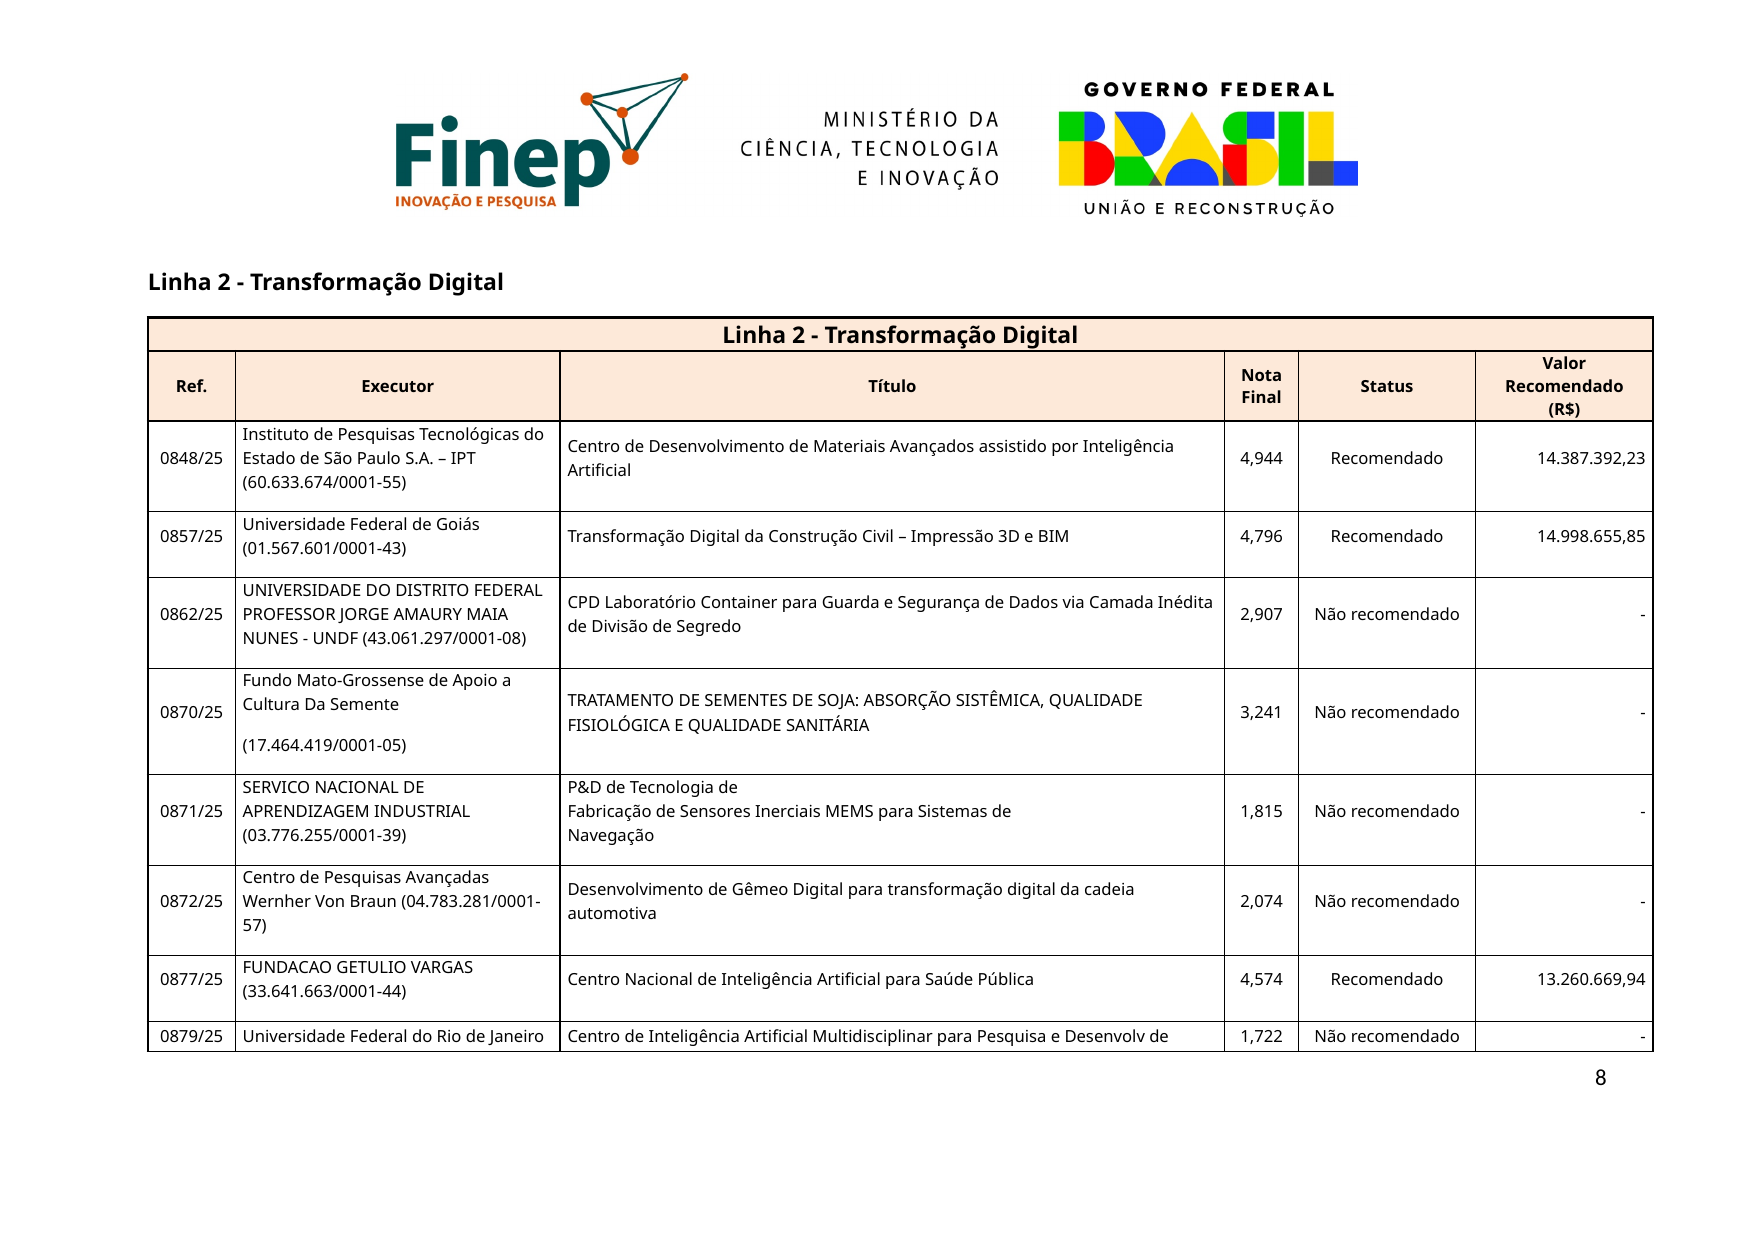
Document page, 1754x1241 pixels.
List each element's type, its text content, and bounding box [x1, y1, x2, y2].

table_header Linha 2 - Transformação Digital [149, 319, 1652, 350]
table_cell Título [561, 352, 1224, 420]
table_cell Instituto de Pesquisas Tecnológicas do Estado de São Paulo S.A. – IPT (60.633.674/0001-55) [236, 422, 559, 511]
table_cell Não recomendado [1299, 866, 1475, 955]
table_cell 0872/25 [149, 866, 235, 955]
table_cell Recomendado [1299, 512, 1475, 577]
table_cell Ref. [149, 352, 235, 420]
table_cell SERVICO NACIONAL DE APRENDIZAGEM INDUSTRIAL (03.776.255/0001-39) [236, 775, 559, 864]
table_cell 2,074 [1225, 866, 1298, 955]
table_cell 0870/25 [149, 669, 235, 774]
table_cell Desenvolvimento de Gêmeo Digital para transformação digital da cadeia automotiva [561, 866, 1224, 955]
table_cell Centro de Desenvolvimento de Materiais Avançados assistido por Inteligência Artificial [561, 422, 1224, 511]
table_cell Status [1299, 352, 1475, 420]
table_cell Centro de Pesquisas Avançadas Wernher Von Braun (04.783.281/0001-57) [236, 866, 559, 955]
table_cell Fundo Mato-Grossense de Apoio a Cultura Da Semente (17.464.419/0001-05) [236, 669, 559, 774]
table_cell Não recomendado [1299, 1022, 1475, 1051]
table_cell 1,815 [1225, 775, 1298, 864]
text Linha 2 - Transformação Digital [148, 266, 1606, 298]
table_cell - [1476, 669, 1652, 774]
table_cell P&D de Tecnologia de Fabricação de Sensores Inerciais MEMS para Sistemas de Navegação [561, 775, 1224, 864]
table_cell 13.260.669,94 [1476, 956, 1652, 1021]
table_cell CPD Laboratório Container para Guarda e Segurança de Dados via Camada Inédita de Divisão de Segredo [561, 578, 1224, 667]
table_cell - [1476, 866, 1652, 955]
table_cell Não recomendado [1299, 578, 1475, 667]
table_cell 0848/25 [149, 422, 235, 511]
table_cell UNIVERSIDADE DO DISTRITO FEDERAL PROFESSOR JORGE AMAURY MAIA NUNES - UNDF (43.061.297/0001-08) [236, 578, 559, 667]
table_cell 3,241 [1225, 669, 1298, 774]
table_cell Centro de Inteligência Artificial Multidisciplinar para Pesquisa e Desenvolv de [561, 1022, 1224, 1051]
table_cell Universidade Federal de Goiás (01.567.601/0001-43) [236, 512, 559, 577]
table_cell 2,907 [1225, 578, 1298, 667]
table_cell 4,574 [1225, 956, 1298, 1021]
table_cell Transformação Digital da Construção Civil – Impressão 3D e BIM [561, 512, 1224, 577]
table_cell 0857/25 [149, 512, 235, 577]
table_cell 14.387.392,23 [1476, 422, 1652, 511]
table_cell 0879/25 [149, 1022, 235, 1051]
table_cell 14.998.655,85 [1476, 512, 1652, 577]
table_cell Centro Nacional de Inteligência Artificial para Saúde Pública [561, 956, 1224, 1021]
table_cell Recomendado [1299, 956, 1475, 1021]
table_cell Não recomendado [1299, 669, 1475, 774]
table_cell 4,796 [1225, 512, 1298, 577]
table_cell - [1476, 578, 1652, 667]
table_cell TRATAMENTO DE SEMENTES DE SOJA: ABSORÇÃO SISTÊMICA, QUALIDADE FISIOLÓGICA E QUALIDADE SANITÁRIA [561, 669, 1224, 774]
table_cell Nota Final [1225, 352, 1298, 420]
table_cell - [1476, 775, 1652, 864]
table_cell FUNDACAO GETULIO VARGAS (33.641.663/0001-44) [236, 956, 559, 1021]
table_cell 1,722 [1225, 1022, 1298, 1051]
table_cell 0862/25 [149, 578, 235, 667]
table_cell 4,944 [1225, 422, 1298, 511]
table_cell Executor [236, 352, 559, 420]
table_cell Recomendado [1299, 422, 1475, 511]
table_cell Universidade Federal do Rio de Janeiro [236, 1022, 559, 1051]
table_cell - [1476, 1022, 1652, 1051]
table_cell 0877/25 [149, 956, 235, 1021]
table_cell 0871/25 [149, 775, 235, 864]
table_cell Não recomendado [1299, 775, 1475, 864]
table_cell Valor Recomendado (R$) [1476, 352, 1652, 420]
